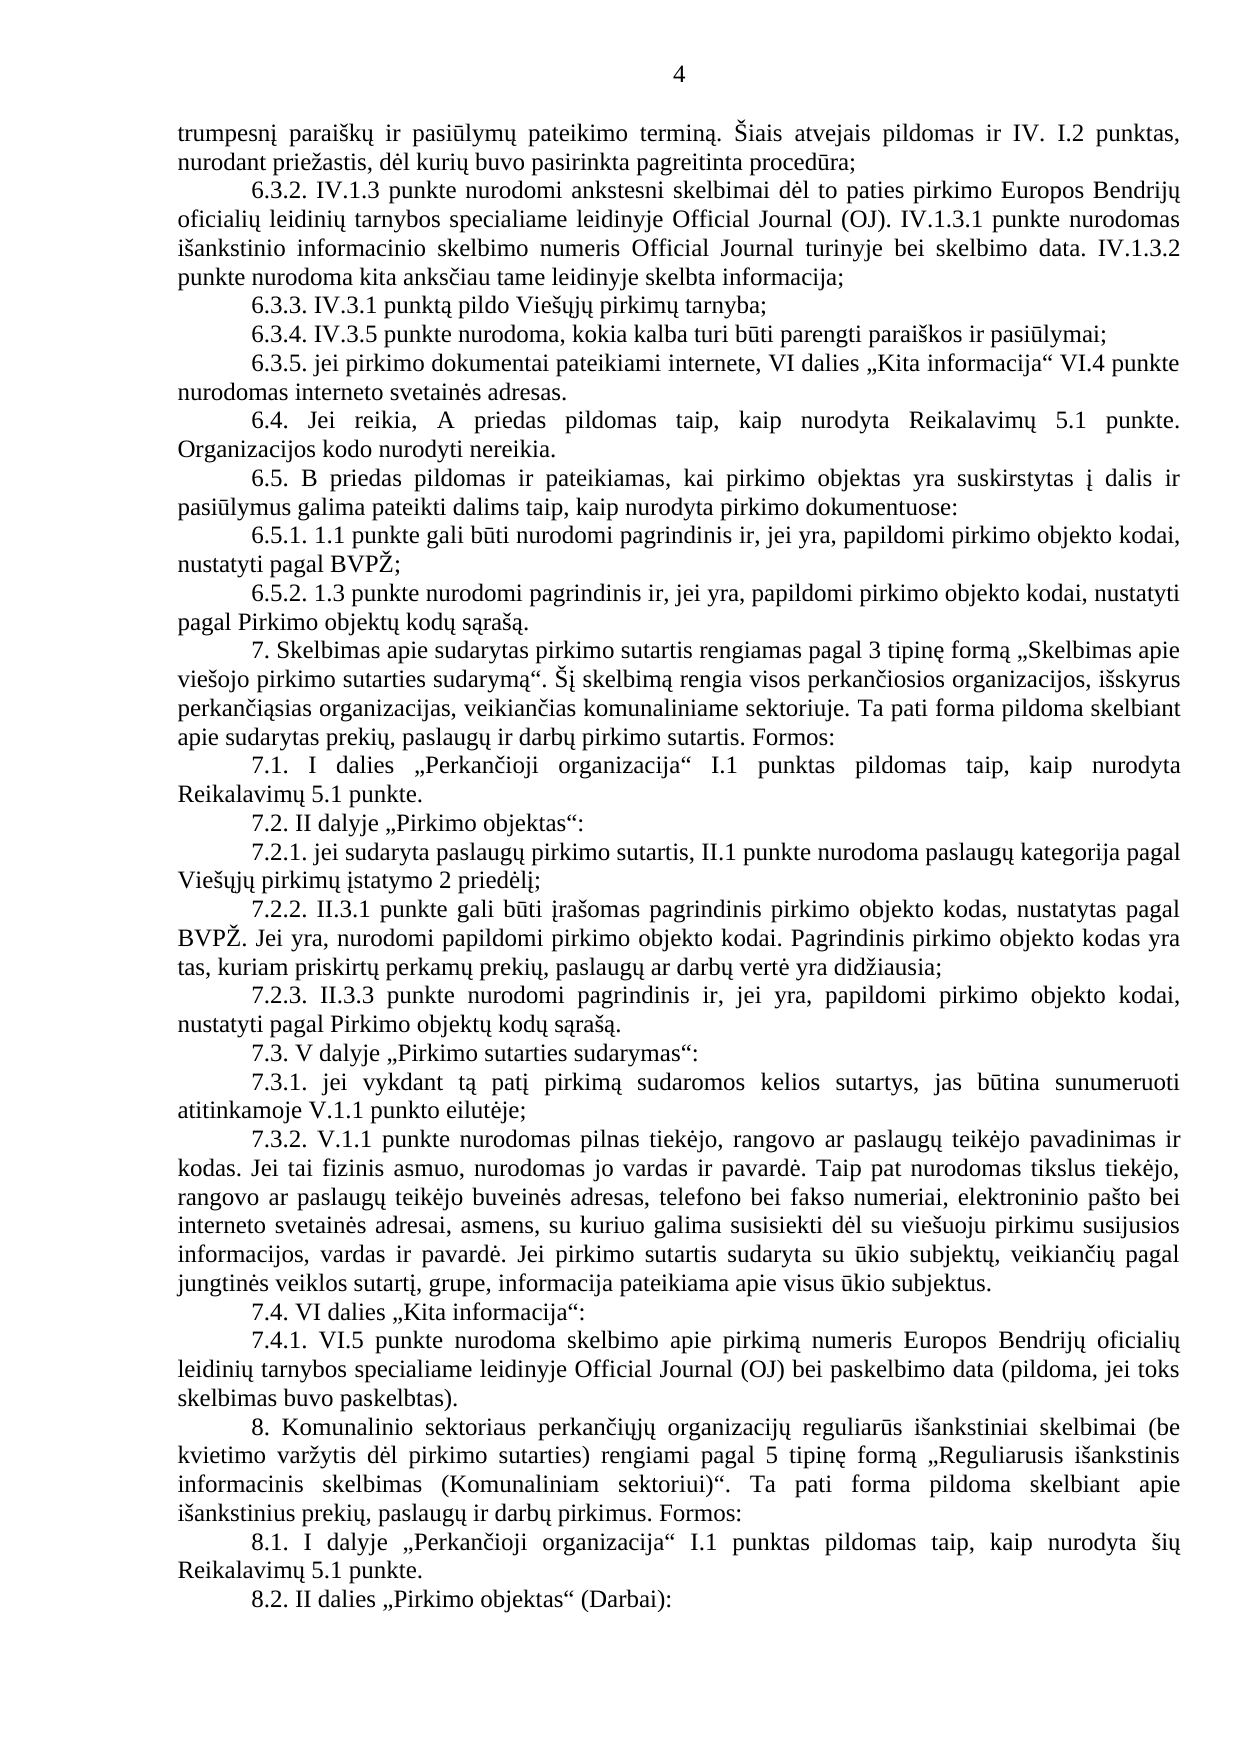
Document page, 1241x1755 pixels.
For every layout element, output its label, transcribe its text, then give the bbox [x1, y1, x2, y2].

text 7.3.1. jei vykdant tą patį pirkimą sudaromos kelios sutartys, jas būtina sunumeruoti atitinkamoje V.1.1 punkto eilutėje; [177, 1067, 1181, 1124]
text 7.4. VI dalies „Kita informacija“: [177, 1297, 1181, 1326]
text 8.1. I dalyje „Perkančioji organizacija“ I.1 punktas pildomas taip, kaip nurodyta šių Reikalavimų 5.1 punkte. [177, 1527, 1181, 1584]
text 6.3.3. IV.3.1 punktą pildo Viešųjų pirkimų tarnyba; [177, 291, 1181, 319]
text 8. Komunalinio sektoriaus perkančiųjų organizacijų reguliarūs išankstiniai skelbimai (be kvietimo varžytis dėl pirkimo sutarties) rengiami pagal 5 tipinę formą „Reguliarusis išankstinis informacinis skelbimas (Komunaliniam sektoriui)“. Ta pati forma pildoma skelbiant apie išankstinius prekių, paslaugų ir darbų pirkimus. Formos: [177, 1412, 1181, 1527]
text 6.5.1. 1.1 punkte gali būti nurodomi pagrindinis ir, jei yra, papildomi pirkimo objekto kodai, nustatyti pagal BVPŽ; [177, 521, 1181, 578]
text 8.2. II dalies „Pirkimo objektas“ (Darbai): [177, 1584, 1181, 1613]
text 6.3.4. IV.3.5 punkte nurodoma, kokia kalba turi būti parengti paraiškos ir pasiūlymai; [177, 319, 1181, 348]
text 7.1. I dalies „Perkančioji organizacija“ I.1 punktas pildomas taip, kaip nurodyta Reikalavimų 5.1 punkte. [177, 751, 1181, 808]
text 7.2.1. jei sudaryta paslaugų pirkimo sutartis, II.1 punkte nurodoma paslaugų kategorija pagal Viešųjų pirkimų įstatymo 2 priedėlį; [177, 837, 1181, 894]
text 7. Skelbimas apie sudarytas pirkimo sutartis rengiamas pagal 3 tipinę formą „Skelbimas apie viešojo pirkimo sutarties sudarymą“. Šį skelbimą rengia visos perkančiosios organizacijos, išskyrus perkančiąsias organizacijas, veikiančias komunaliniame sektoriuje. Ta pati forma pildoma skelbiant apie sudarytas prekių, paslaugų ir darbų pirkimo sutartis. Formos: [177, 636, 1181, 751]
text 6.3.2. IV.1.3 punkte nurodomi ankstesni skelbimai dėl to paties pirkimo Europos Bendrijų oficialių leidinių tarnybos specialiame leidinyje Official Journal (OJ). IV.1.3.1 punkte nurodomas išankstinio informacinio skelbimo numeris Official Journal turinyje bei skelbimo data. IV.1.3.2 punkte nurodoma kita anksčiau tame leidinyje skelbta informacija; [177, 176, 1181, 291]
text 7.2.3. II.3.3 punkte nurodomi pagrindinis ir, jei yra, papildomi pirkimo objekto kodai, nustatyti pagal Pirkimo objektų kodų sąrašą. [177, 981, 1181, 1038]
text 7.2.2. II.3.1 punkte gali būti įrašomas pagrindinis pirkimo objekto kodas, nustatytas pagal BVPŽ. Jei yra, nurodomi papildomi pirkimo objekto kodai. Pagrindinis pirkimo objekto kodas yra tas, kuriam priskirtų perkamų prekių, paslaugų ar darbų vertė yra didžiausia; [177, 894, 1181, 981]
text 7.3. V dalyje „Pirkimo sutarties sudarymas“: [177, 1038, 1181, 1067]
text 7.2. II dalyje „Pirkimo objektas“: [177, 808, 1181, 837]
text 7.4.1. VI.5 punkte nurodoma skelbimo apie pirkimą numeris Europos Bendrijų oficialių leidinių tarnybos specialiame leidinyje Official Journal (OJ) bei paskelbimo data (pildoma, jei toks skelbimas buvo paskelbtas). [177, 1326, 1181, 1412]
text 6.5. B priedas pildomas ir pateikiamas, kai pirkimo objektas yra suskirstytas į dalis ir pasiūlymus galima pateikti dalims taip, kaip nurodyta pirkimo dokumentuose: [177, 463, 1181, 521]
text 6.4. Jei reikia, A priedas pildomas taip, kaip nurodyta Reikalavimų 5.1 punkte. Organizacijos kodo nurodyti nereikia. [177, 406, 1181, 463]
text 6.5.2. 1.3 punkte nurodomi pagrindinis ir, jei yra, papildomi pirkimo objekto kodai, nustatyti pagal Pirkimo objektų kodų sąrašą. [177, 578, 1181, 636]
text 6.3.5. jei pirkimo dokumentai pateikiami internete, VI dalies „Kita informacija“ VI.4 punkte nurodomas interneto svetainės adresas. [177, 348, 1181, 406]
text 7.3.2. V.1.1 punkte nurodomas pilnas tiekėjo, rangovo ar paslaugų teikėjo pavadinimas ir kodas. Jei tai fizinis asmuo, nurodomas jo vardas ir pavardė. Taip pat nurodomas tikslus tiekėjo, rangovo ar paslaugų teikėjo buveinės adresas, telefono bei fakso numeriai, elektroninio pašto bei interneto svetainės adresai, asmens, su kuriuo galima susisiekti dėl su viešuoju pirkimu susijusios informacijos, vardas ir pavardė. Jei pirkimo sutartis sudaryta su ūkio subjektų, veikiančių pagal jungtinės veiklos sutartį, grupe, informacija pateikiama apie visus ūkio subjektus. [177, 1124, 1181, 1297]
text trumpesnį paraiškų ir pasiūlymų pateikimo terminą. Šiais atvejais pildomas ir IV. I.2 punktas, nurodant priežastis, dėl kurių buvo pasirinkta pagreitinta procedūra; [177, 118, 1181, 176]
